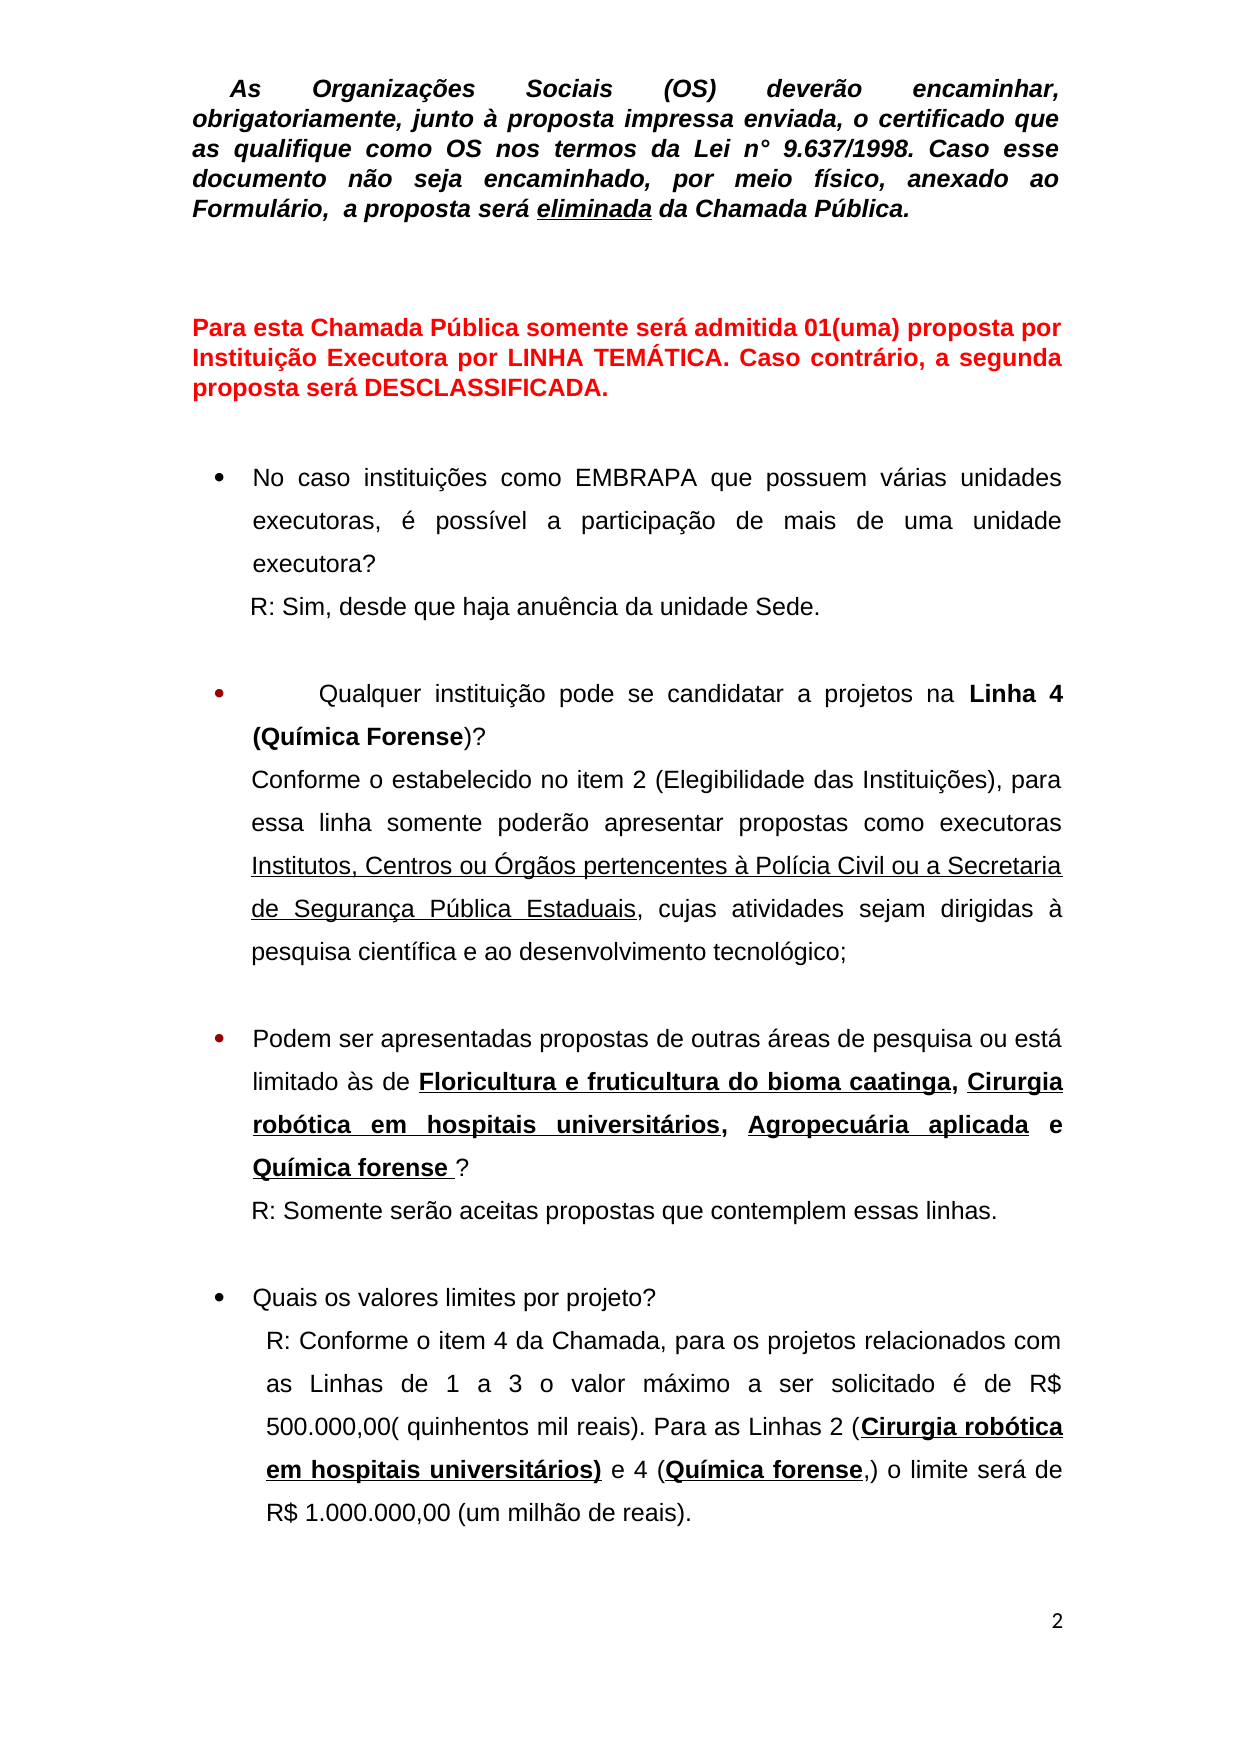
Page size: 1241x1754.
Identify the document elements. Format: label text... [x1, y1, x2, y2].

list Podem ser apresentadas propostas de outras áreas de pesquisa ou está limitado às de Floricultura e fruticultura do bioma caatinga, Cirurgia robótica em hospitais universitários, Agropecuária aplicada e Química forense ? [215, 1024, 1063, 1182]
text R: Conforme o item 4 da Chamada, para os projetos relacionados com as Linhas de 1 a 3 o valor máximo a ser solicitado é de R$ 500.000,00( quinhentos mil reais). Para as Linhas 2 (Cirurgia robótica em hospitais universitários) e 4 (Química forense,) o limite será de R$ 1.000.000,00 (um milhão de reais). [266, 1326, 1063, 1527]
text Para esta Chamada Pública somente será admitida 01(uma) proposta por Instituição Executora por LINHA TEMÁTICA. Caso contrário, a segunda proposta será DESCLASSIFICADA. [192, 313, 1063, 402]
list No caso instituições como EMBRAPA que possuem várias unidades executoras, é possível a participação de mais de uma unidade executora? [215, 463, 1063, 578]
text R: Somente serão aceitas propostas que contemplem essas linhas. [251, 1196, 1063, 1225]
text Conforme o estabelecido no item 2 (Elegibilidade das Instituições), para essa linha somente poderão apresentar propostas como executoras Institutos, Centros ou Órgãos pertencentes à Polícia Civil ou a Secretaria [251, 765, 1063, 876]
list Qualquer instituição pode se candidatar a projetos na Linha 4 (Química Forense)? [215, 678, 1063, 751]
text As Organizações Sociais (OS) deverão encaminhar, obrigatoriamente, junto à proposta impressa enviada, o certificado que as qualifique como OS nos termos da Lei n° 9.637/1998. Caso esse documento não seja encaminhado, por meio físico, anexado ao Formulário, a proposta será eliminada da Chamada Pública. [192, 74, 1063, 223]
text R: Sim, desde que haja anuência da unidade Sede. [236, 592, 1063, 621]
list Quais os valores limites por projeto? [215, 1282, 1063, 1311]
text de Segurança Pública Estaduais, cujas atividades sejam dirigidas à pesquisa científica e ao desenvolvimento tecnológico; [251, 877, 1063, 966]
